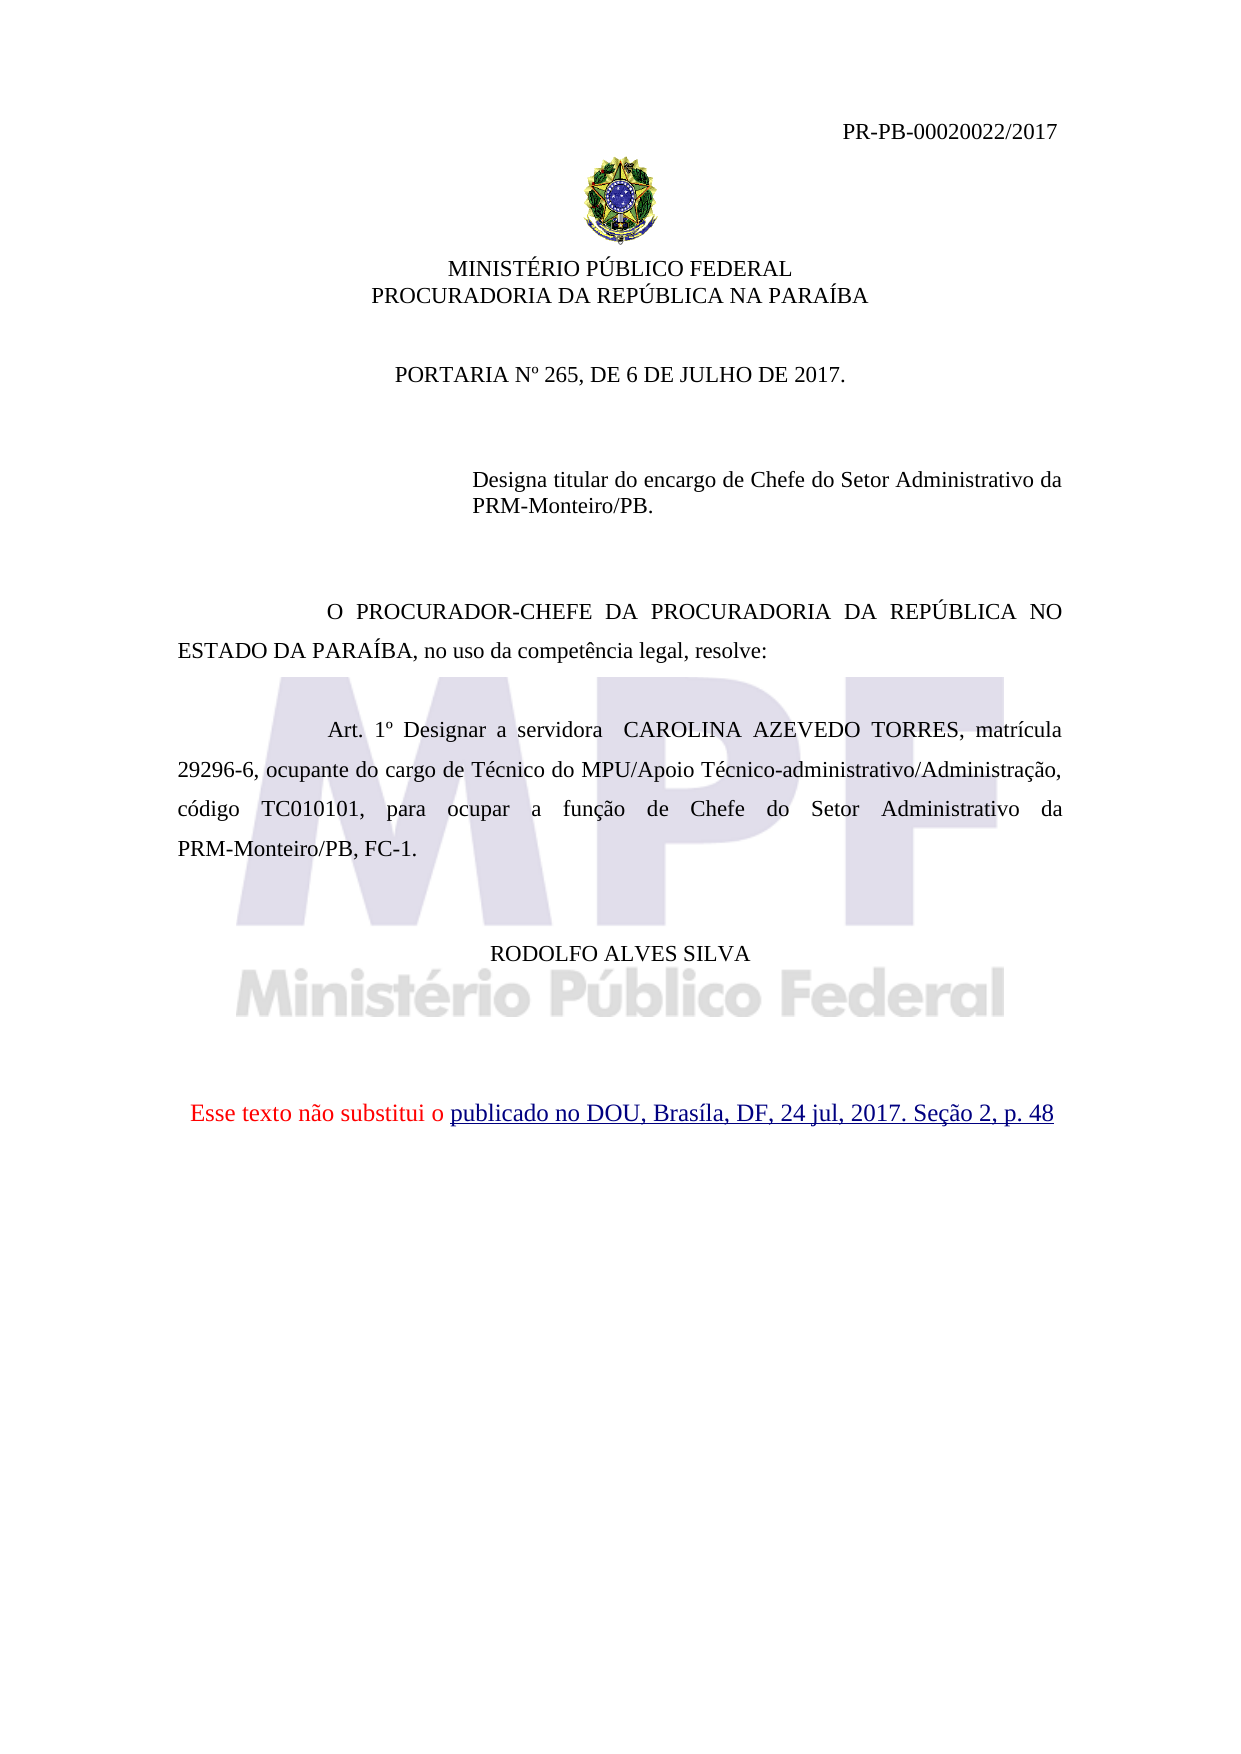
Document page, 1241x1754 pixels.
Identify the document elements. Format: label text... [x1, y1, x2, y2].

subtitle PR-PB-00020022/2017 [177, 118, 1063, 144]
text Designa titular do encargo de Chefe do Setor Administrativo da PRM-Monteiro/PB. [472, 466, 1063, 519]
text MINISTÉRIO PÚBLICO FEDERAL [177, 255, 1063, 282]
subtitle PROCURADORIA DA REPÚBLICA NA PARAÍBA [177, 282, 1063, 308]
text PORTARIA Nº 265, DE 6 DE JULHO DE 2017. [177, 361, 1063, 387]
picture [236, 677, 1004, 716]
picture [236, 967, 1004, 1017]
text Esse texto não substitui o publicado no DOU, Brasíla, DF, 24 jul, 2017. Seção 2, p. 48 [177, 1098, 1063, 1127]
text Art. 1º Designar a servidora CAROLINA AZEVEDO TORRES, matrícula 29296-6, ocupante do cargo de Técnico do MPU/Apoio Técnico-administrativo/Administração, código TC010101, para ocupar a função de Chefe do Setor Administrativo da PRM-Monteiro/PB, FC-1. [177, 716, 1063, 861]
text O PROCURADOR-CHEFE DA PROCURADORIA DA REPÚBLICA NO ESTADO DA PARAÍBA, no uso da competência legal, resolve: [177, 598, 1063, 664]
text RODOLFO ALVES SILVA [177, 940, 1063, 967]
picture [236, 861, 1004, 940]
